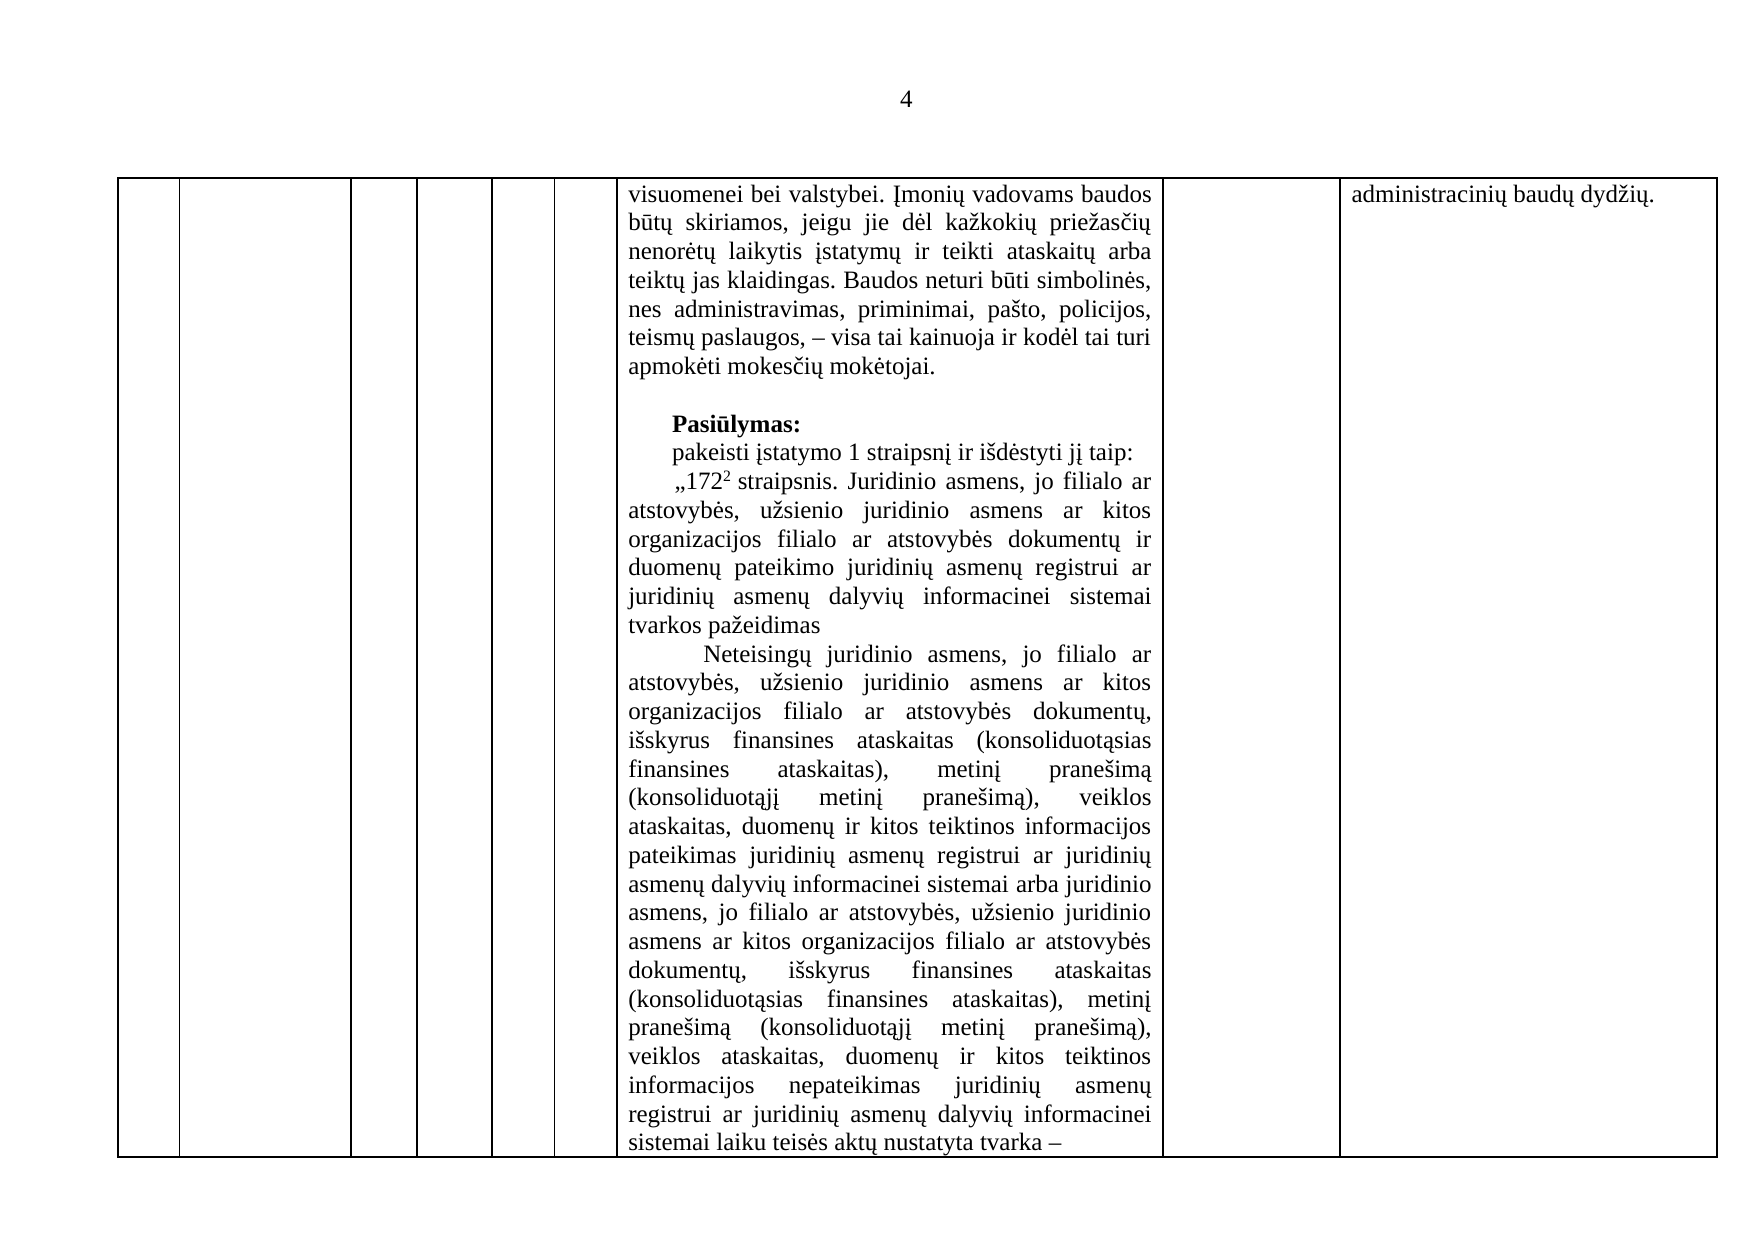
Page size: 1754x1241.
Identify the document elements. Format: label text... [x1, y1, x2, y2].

table_cell [180, 179, 350, 1156]
table_cell Argumentai: Ūkio ministerijos siūlomos 100 litų baudos neatrodo įtikinamai ir realistiškai. Didelės kompanijos, kurios piktybiškai siekia slėpti duomenis, tokias baudas galėtų mokėti dešimtmečius ir vis tiek neteiktų duomenų visuomenei bei valstybei. Įmonių vadovams baudos būtų skiriamos, jeigu jie dėl kažkokių priežasčių nenorėtų laikytis įstatymų ir teikti ataskaitų arba teiktų jas klaidingas. Baudos neturi būti simbolinės, nes administravimas, priminimai, pašto, policijos, teismų paslaugos, – visa tai kainuoja ir kodėl tai turi apmokėti mokesčių mokėtojai. Pasiūlymas: pakeisti įstatymo 1 straipsnį ir išdėstyti jį taip: „1722 straipsnis. Juridinio asmens, jo filialo ar atstovybės, užsienio juridinio asmens ar kitos organizacijos filialo ar atstovybės dokumentų ir duomenų pateikimo juridinių asmenų registrui ar juridinių asmenų dalyvių informacinei sistemai tvarkos pažeidimas Neteisingų juridinio asmens, jo filialo ar atstovybės, užsienio juridinio asmens ar kitos organizacijos filialo ar atstovybės dokumentų, išskyrus finansines ataskaitas (konsoliduotąsias finansines ataskaitas), metinį pranešimą (konsoliduotąjį metinį pranešimą), veiklos ataskaitas, duomenų ir kitos teiktinos informacijos pateikimas juridinių asmenų registrui ar juridinių asmenų dalyvių informacinei sistemai arba juridinio asmens, jo filialo ar atstovybės, užsienio juridinio asmens ar kitos organizacijos filialo ar atstovybės dokumentų, išskyrus finansines ataskaitas (konsoliduotąsias finansines ataskaitas), metinį pranešimą (konsoliduotąjį metinį pranešimą), veiklos ataskaitas, duomenų ir kitos teiktinos informacijos nepateikimas juridinių asmenų registrui ar juridinių asmenų dalyvių informacinei sistemai laiku teisės aktų nustatyta tvarka – užtraukia baudą juridinio asmens, jo filialo ar atstovybės, užsienio juridinio asmens ar kitos organizacijos filialo ar atstovybės vadovui ar kitam įstatymuose arba steigimo dokumentuose nurodytam asmeniui nuo vieno šimto tūkstančio iki penkių dešimt tūkstančių litų. Neteisingų juridinio asmens, užsienio juridinio asmens ar kitos organizacijos filialo finansinių ataskaitų (konsoliduotųjų finansinių ataskaitų), metinio pranešimo (konsoliduotojo metinio pranešimo), veiklos ataskaitų pateikimas juridinių asmenų registrui arba juridinio asmens, užsienio juridinio asmens ar kitos organizacijos filialo finansinių ataskaitų (konsoliduotųjų finansinių ataskaitų), metinio pranešimo (konsoliduotojo metinio pranešimo), veiklos ataskaitų nepateikimas juridinių asmenų registrui laiku teisės aktų nustatytais atvejais ir tvarka – užtraukia baudą juridinio asmens, užsienio juridinio asmens ar kitos organizacijos filialo vadovui ar kitam įstatymuose arba steigimo dokumentuose nurodytam asmeniui nuo vieno tūkstančio penkių tūkstančių iki dešimties trisdešimt tūkstančių litų.“ [618, 179, 1162, 1156]
table_cell [418, 179, 491, 1156]
table_cell administracinių baudų dydžių. [1341, 179, 1716, 1156]
table_cell [1164, 179, 1339, 1156]
table_cell [352, 179, 416, 1156]
table_cell [555, 179, 616, 1156]
table_cell [119, 179, 179, 1156]
table_cell [493, 179, 554, 1156]
